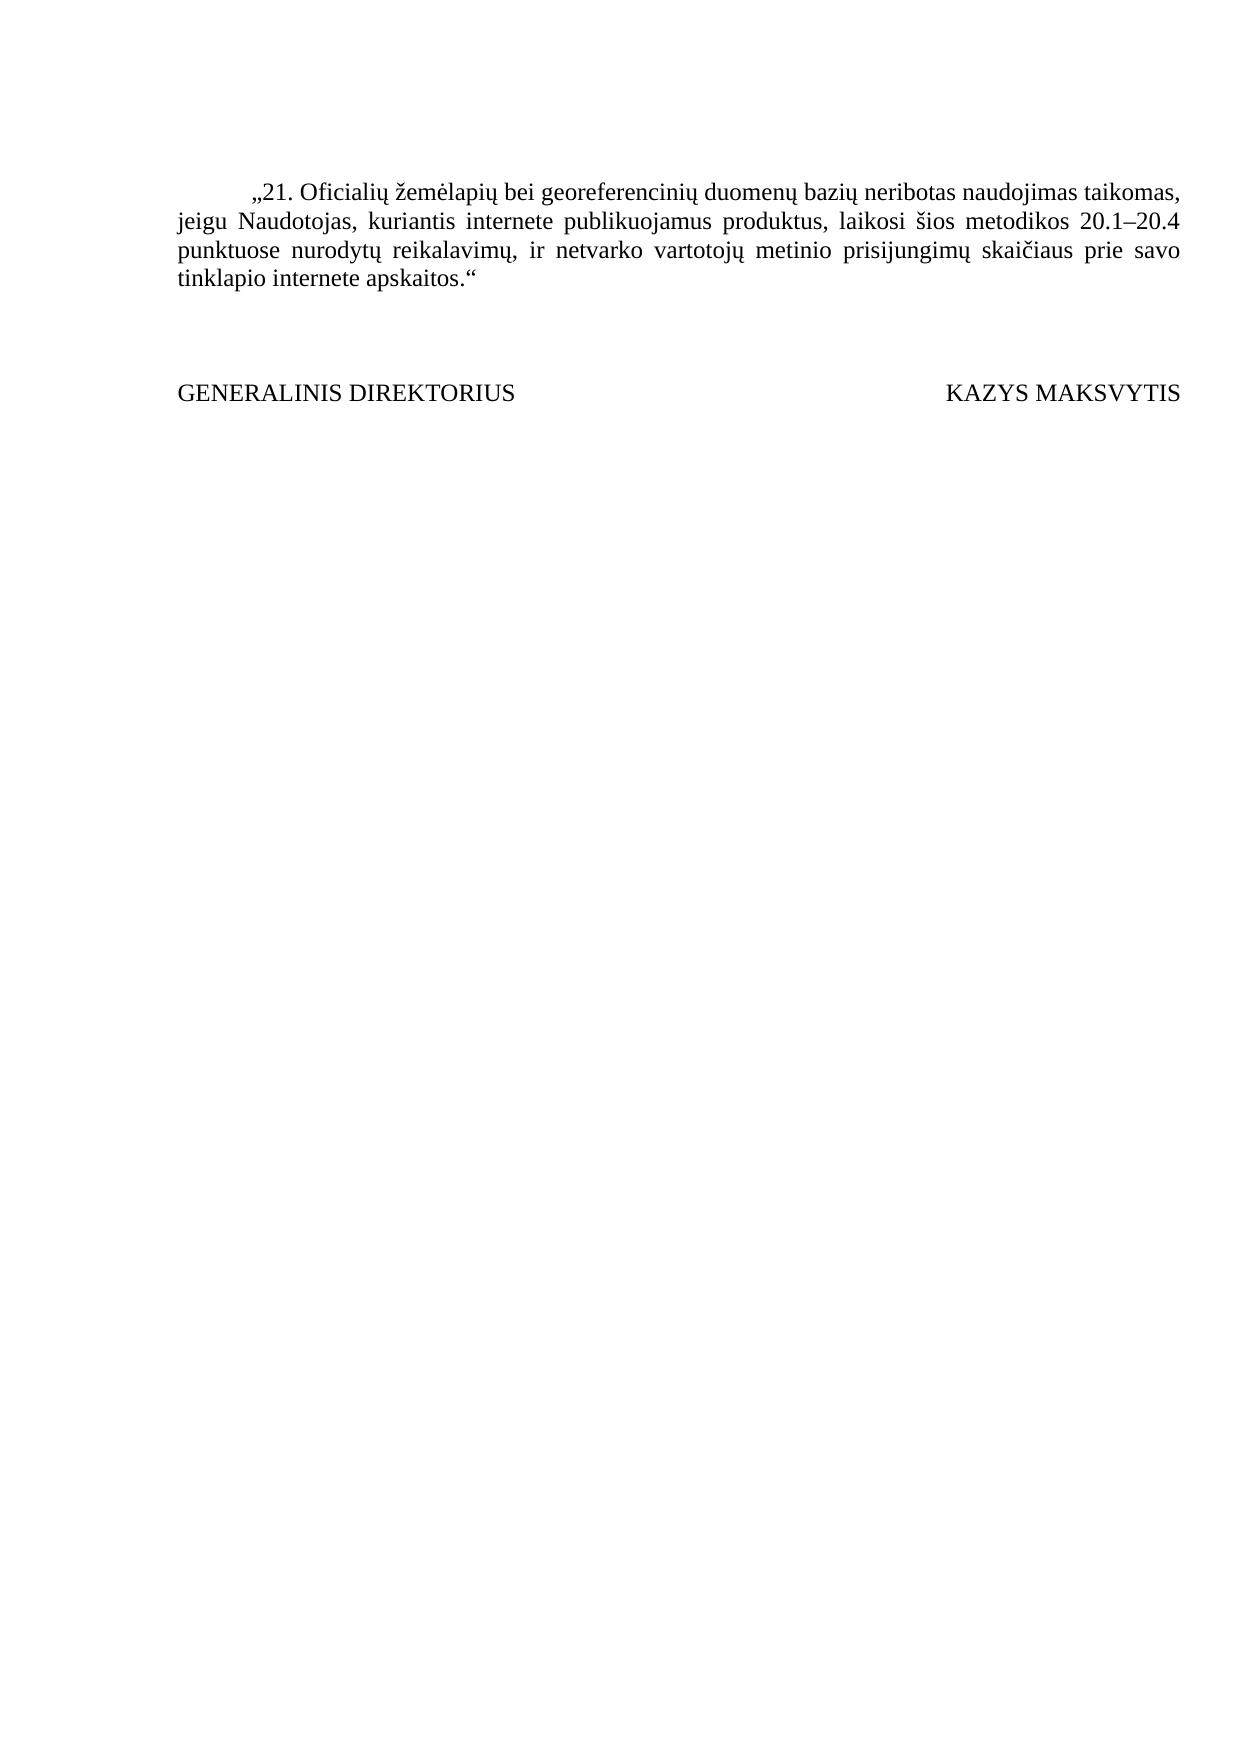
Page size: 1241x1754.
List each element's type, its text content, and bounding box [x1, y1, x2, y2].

text „21. Oficialių žemėlapių bei georeferencinių duomenų bazių neribotas naudojimas taikomas, jeigu Naudotojas, kuriantis internete publikuojamus produktus, laikosi šios metodikos 20.1–20.4 punktuose nurodytų reikalavimų, ir netvarko vartotojų metinio prisijungimų skaičiaus prie savo tinklapio internete apskaitos.“ [177, 177, 1181, 292]
text GENERALINIS DIREKTORIUS KAZYS MAKSVYTIS [177, 378, 1181, 407]
